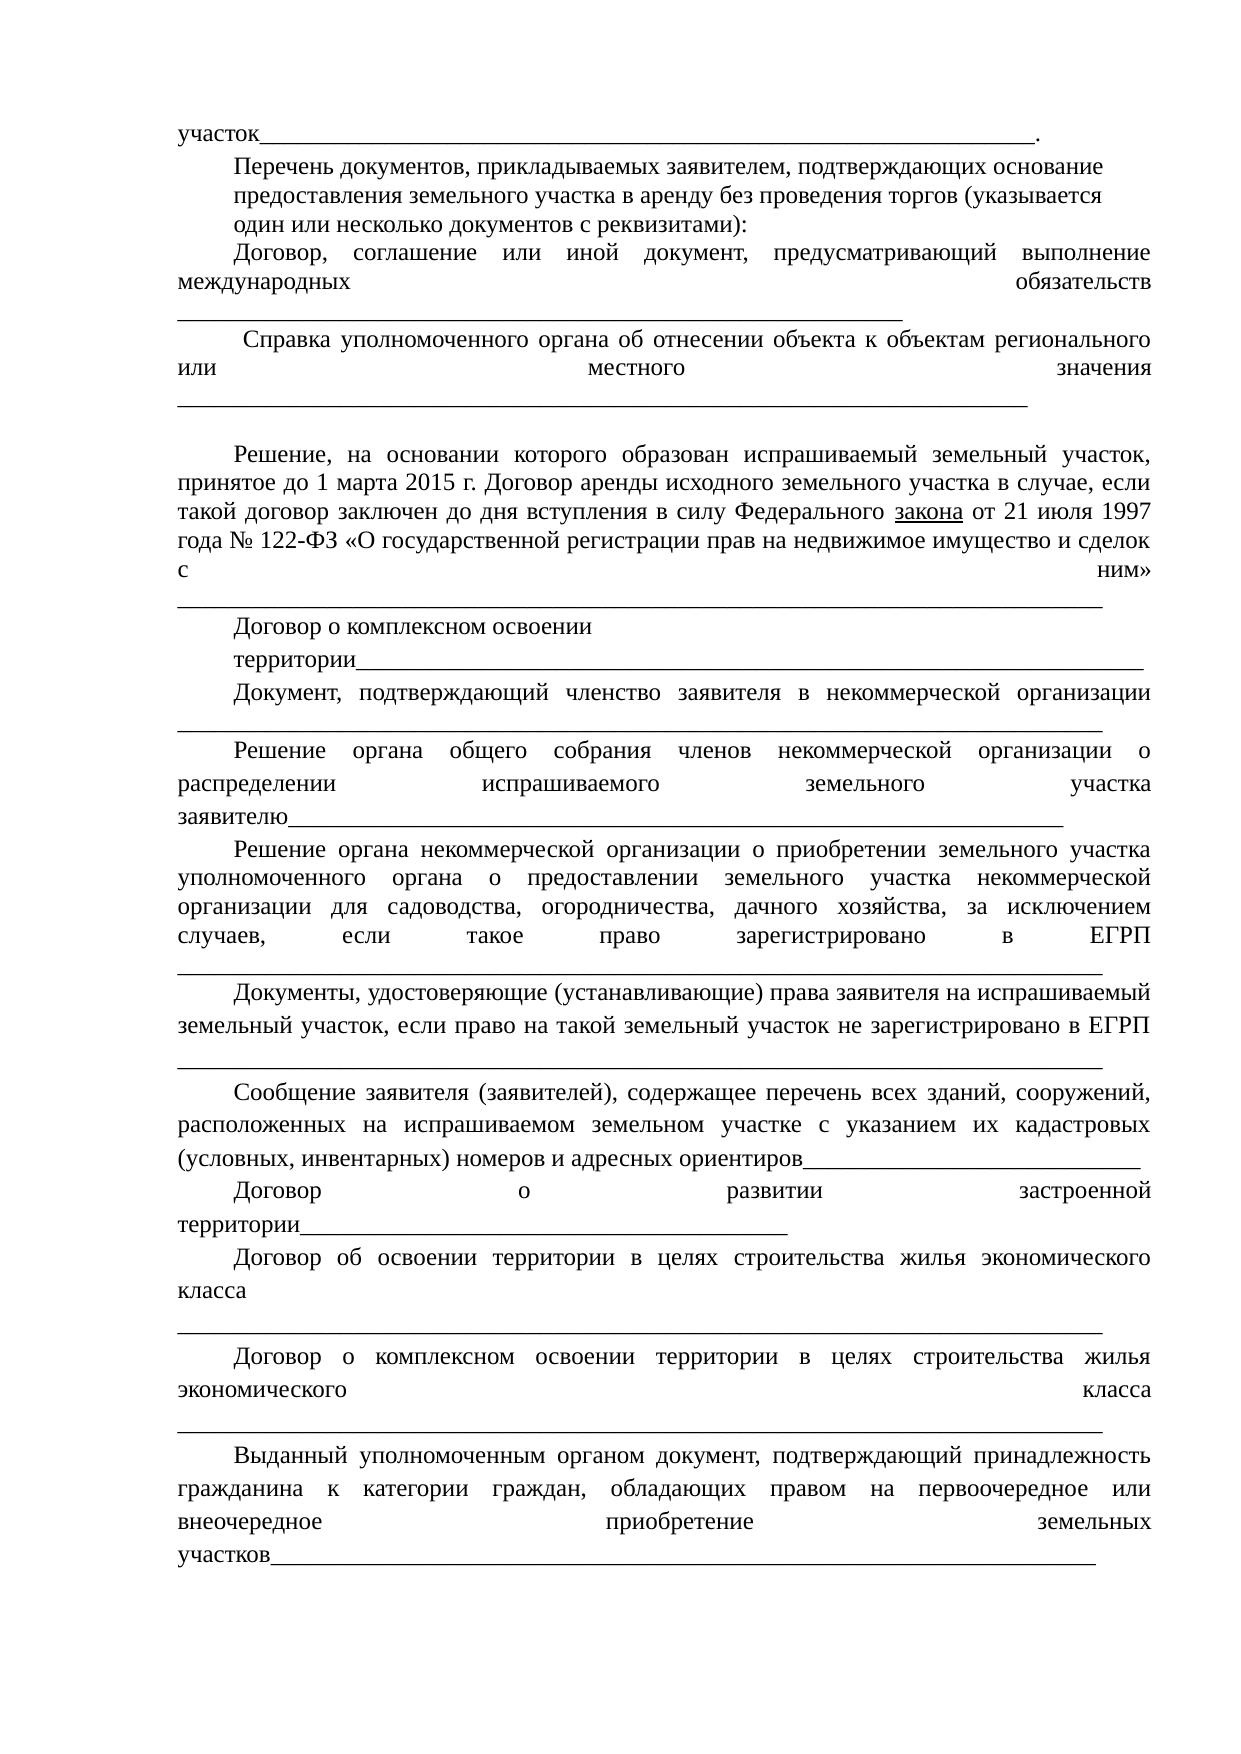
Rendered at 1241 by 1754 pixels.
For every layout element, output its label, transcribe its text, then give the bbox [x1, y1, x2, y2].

text Решение органа некоммерческой организации о приобретении земельного участка уполномоченного органа о предоставлении земельного участка некоммерческой организации для садоводства, огородничества, дачного хозяйства, за исключением случаев, если такое право зарегистрировано в ЕГРП __________________________________________________________________________ [177, 834, 1152, 977]
text Договор об освоении территории в целях строительства жилья экономического класса __________________________________________________________________________ [177, 1242, 1152, 1336]
text один или несколько документов с реквизитами): [177, 209, 1152, 237]
text территории_______________________________________________________________ [177, 644, 1152, 673]
text предоставления земельного участка в аренду без проведения торгов (указывается [177, 180, 1152, 209]
text Справка уполномоченного органа об отнесении объекта к объектам регионального или местного значения ____________________________________________________________________ [177, 324, 1152, 410]
text Перечень документов, прикладываемых заявителем, подтверждающих основание [177, 151, 1152, 180]
text Решение органа общего собрания членов некоммерческой организации о распределении испрашиваемого земельного участка заявителю______________________________________________________________ [177, 735, 1152, 829]
text Договор, соглашение или иной документ, предусматривающий выполнение международных обязательств __________________________________________________________ [177, 237, 1152, 324]
text участок______________________________________________________________. [177, 118, 1152, 147]
text Решение, на основании которого образован испрашиваемый земельный участок, принятое до 1 марта 2015 г. Договор аренды исходного земельного участка в случае, если такой договор заключен до дня вступления в силу Федерального закона от 21 июля 1997 года № 122-ФЗ «О государственной регистрации прав на недвижимое имущество и сделок с ним» __________________________________________________________________________ [177, 439, 1152, 611]
text Договор о комплексном освоении [177, 611, 1152, 640]
text Документ, подтверждающий членство заявителя в некоммерческой организации __________________________________________________________________________ [177, 677, 1152, 735]
text Сообщение заявителя (заявителей), содержащее перечень всех зданий, сооружений, расположенных на испрашиваемом земельном участке с указанием их кадастровых (условных, инвентарных) номеров и адресных ориентиров___________________________ [177, 1077, 1152, 1171]
text Выданный уполномоченным органом документ, подтверждающий принадлежность гражданина к категории граждан, обладающих правом на первоочередное или внеочередное приобретение земельных участков__________________________________________________________________ [177, 1440, 1152, 1568]
text Договор о развитии застроенной территории_______________________________________ [177, 1176, 1152, 1237]
text Договор о комплексном освоении территории в целях строительства жилья экономического класса __________________________________________________________________________ [177, 1341, 1152, 1436]
text Документы, удостоверяющие (устанавливающие) права заявителя на испрашиваемый земельный участок, если право на такой земельный участок не зарегистрировано в ЕГРП __________________________________________________________________________ [177, 977, 1152, 1072]
